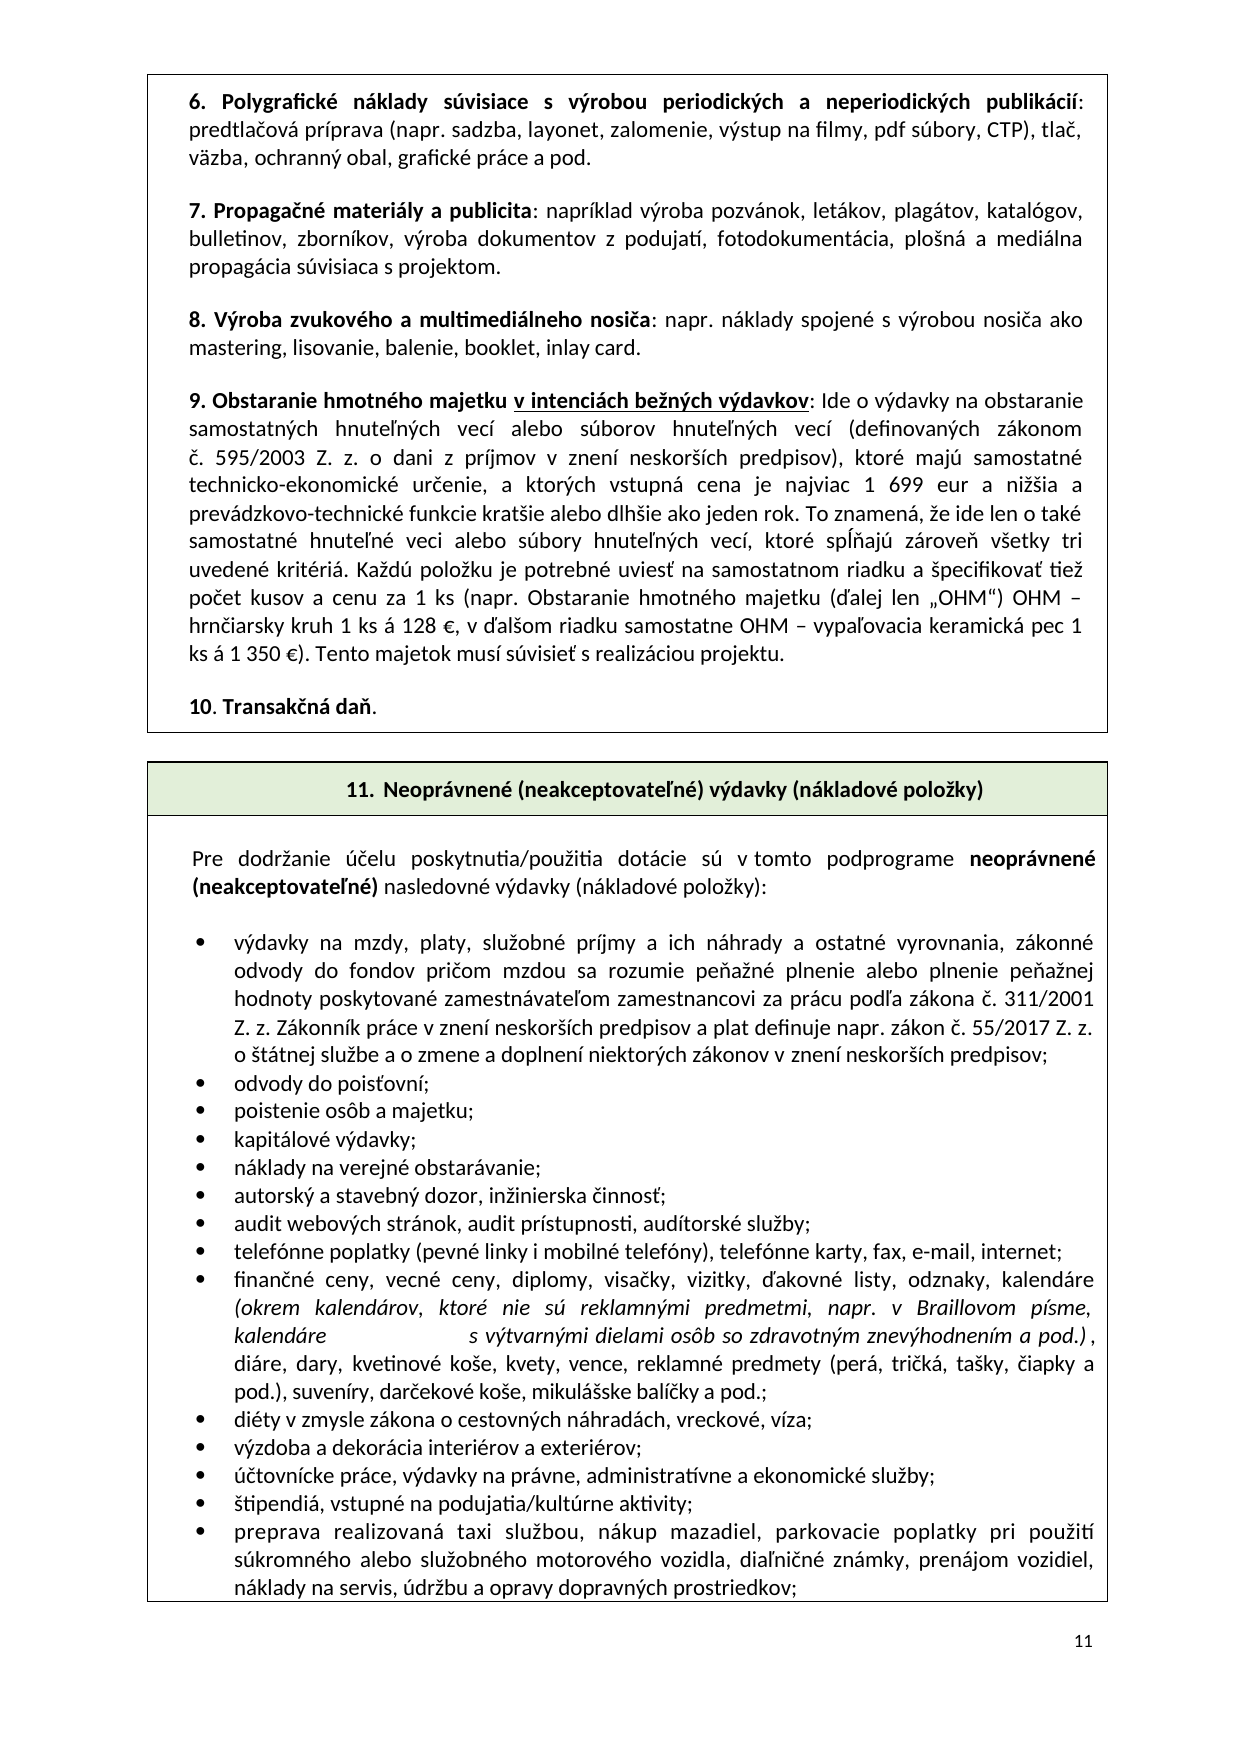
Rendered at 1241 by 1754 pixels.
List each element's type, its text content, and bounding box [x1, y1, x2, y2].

table_cell Pri použití finančných prostriedkov musí byť zabezpečená maximálna hospodárnosť, efektívnosť, účinnosť a účelnosť ich použitia v súlade § 19 ods. 3 zákona č. 523/2004 Z. z. o rozpočtových pravidlách verejnej správy a o zmene a doplnení niektorých zákonov v znení neskorších predpisov. Ministerstvo rozhoduje o prerozdelení, resp. použití disponibilného objemu finančných prostriedkov v intenciách zákona o štátnom rozpočte na príslušný rozpočtový rok, pri súčasnom dodržaní príslušných zákonných noriem. Do rozpočtu projektu je potrebné uviesť všetky náklady na projekt (oprávnené a neoprávnené výdavky – nákladové položky) vrátane predpokladaných výnosov. Základným rámcom pre posúdenie charakteru výdavku je platná ekonomická klasifikácia rozpočtovej klasifikácie, zákon č. 595/2003 Z. z. o dani z príjmov v znení neskorších predpisov, zákon č. 523/2004 Z. z. o rozpočtových pravidlách verejnej správy a o zmene a doplnení niektorých zákonov v znení neskorších predpisov. Ak je žiadateľ platcom DPH, dotáciu možno použiť len na položky bez DPH alebo iba na úhradu základu DPH. Prostriedky z dotačného systému nemôžu byť použité tak, aby boli žiadateľovi po vyúčtovaní projektu vrátené daňovým úradom. Prijímateľ dotácie je povinný dodržať princíp hospodárnosti a efektívnosti použitia dotácie podľa zákona č. 523/2004 Z. z. o rozpočtových pravidlách verejnej správy a o zmene a doplnení niektorých zákonov. Prijímateľ, ktorý je verejným obstarávateľom, postupuje podľa zákona č. 343/2015 Z. z. o verejnom obstarávaní a o zmene a doplnení niektorých zákonov v znení neskorších predpisov. Kontrola dodržiavania tohto zákona sa vykonáva pri zúčtovaní poskytnutej dotácie. 1. Honoráre (odmeny) a osobné náklady: Honoráre – odmeny môžu byť vyplatené autorom literárnych, iných umeleckých a vedeckých diel, výkonným umelcom (hercom, tanečníkom, spevákom a pod.), výrobcom zvukových a zvukovo-obrazových záznamov a zhotoviteľom databáz, a to v zmysle zákona č. 185/2015 Z. z. autorský zákon v znení neskorších predpisov a v zmysle živnostenského zákona č. 455/1991 Zb. na faktúru/objednávku. Osobné náklady – odmeny za vykonanú prácu na základe uzatvorených dohôd o vykonaní práce alebo príkazných zmlúv, resp. zmlúv o diele. Upozorňujeme žiadateľov, že pri vyúčtovaní dotácie vyplatenej na dohodu o vykonaní práce ministerstvo nebude akceptovať odvody do poisťovní (zamestnávateľa ani zamestnanca); odvody si možno uplatniť v spolufinancovaní. Práce a služby vykonávané/realizované na objednávku/faktúru – zahŕňajú výlučne vystúpenia umelcov, sólistov, súborov a moderátorov. 2. Nájom (prenájom) priestorov na realizáciu projektu: interiér: kultúrne domy, sály, klubovne, výstavné priestory, ateliéry, knižnice a pod.; exteriér: amfiteátre, skanzeny a iné verejnosti prístupné miesta, mobilné konštrukcie na pódiá, stany a pod. 3. Nájom (prenájom) techniky na realizáciu projektu: osvetľovacia, zvuková, kamerová, premietacia, tlmočnícka, hudobná, výpočtová a pod. 4. Služby súvisiace s realizáciou projektu, t. j. práce/služby vykonávané/realizované na objednávku/faktúru (napr. obrazová a zvuková produkcia, jazyková korektúra, služby osvetľovacie, ozvučovacie, premietacie, kamerové, tlmočnícke a prekladateľské, fotoslužba, služby súvisiace s výrobou divadelnej scény, šitie kostýmov, krojov, oprava krojov, oprava hudobných nástrojov). 5. Cestovné a prepravné: cestovné: výdavky účinkujúcich a organizátorov podujatí spojené s dopravou osôb zabezpečovanou oficiálnymi dopravcami (vlakové lístky, autobusové lístky a lístky na mestskú hromadnú dopravu), výdavky spojené s dopravou osôb – účinkujúcich - zabezpečované právnickou alebo fyzickou osobou, ktorá má živnostenské oprávnenie (koncesnú listinu) v zmysle zákona č. 455/1991 Zb. o živnostenskom podnikaní (živnostenský zákon) v znení neskorších predpisov, výdavky spojené s dopravou osôb v zmysle zákona č. 283/2002 Z. z. o cestovných náhradách v znení neskorších predpisov; žiadateľ ich môže uplatniť len v prípade, ak ide preukázateľne o hospodárnejšie a efektívnejšie vynakladanie finančných prostriedkov ako doprava zabezpečovaná oficiálnymi dopravcami (ministerstvo bude akceptovať len nákup PHM). prepravné: výdavky nesúvisiace s dopravou osôb a nákupom tovarov, napr. preprava zvukovej a osvetľovacej techniky a pod., zabezpečované právnickou alebo fyzickou osobou s oprávnením na podnikanie (koncesnou listinou) v zmysle zákona č. 455/1991 Zb. o živnostenskom podnikaní (živnostenský zákon) v znení neskorších predpisov, výdavky nesúvisiace s dopravou osôb a nákupom tovarov, napr. preprava zvukovej a osvetľovacej techniky a pod., v zmysle zákona č. 283/2002 Z. z. o cestovných náhradách v znení neskorších predpisov; žiadateľ ich môže uplatniť len v prípade hospodárnejšieho a efektívnejšieho vynakladania finančných prostriedkov ako doprava zabezpečovaná oficiálnymi dopravcami (ministerstvo bude akceptovať len nákup PHM). 6. Polygrafické náklady súvisiace s výrobou periodických a neperiodických publikácií: predtlačová príprava (napr. sadzba, layonet, zalomenie, výstup na filmy, pdf súbory, CTP), tlač, väzba, ochranný obal, grafické práce a pod. 7. Propagačné materiály a publicita: napríklad výroba pozvánok, letákov, plagátov, katalógov, bulletinov, zborníkov, výroba dokumentov z podujatí, fotodokumentácia, plošná a mediálna propagácia súvisiaca s projektom. 8. Výroba zvukového a multimediálneho nosiča: napr. náklady spojené s výrobou nosiča ako mastering, lisovanie, balenie, booklet, inlay card. 9. Obstaranie hmotného majetku v intenciách bežných výdavkov: Ide o výdavky na obstaranie samostatných hnuteľných vecí alebo súborov hnuteľných vecí (definovaných zákonom č. 595/2003 Z. z. o dani z príjmov v znení neskorších predpisov), ktoré majú samostatné technicko-ekonomické určenie, a ktorých vstupná cena je najviac 1 699 eur a nižšia a prevádzkovo-technické funkcie kratšie alebo dlhšie ako jeden rok. To znamená, že ide len o také samostatné hnuteľné veci alebo súbory hnuteľných vecí, ktoré spĺňajú zároveň všetky tri uvedené kritériá. Každú položku je potrebné uviesť na samostatnom riadku a špecifikovať tiež počet kusov a cenu za 1 ks (napr. Obstaranie hmotného majetku (ďalej len „OHM“) OHM – hrnčiarsky kruh 1 ks á 128 €, v ďalšom riadku samostatne OHM – vypaľovacia keramická pec 1 ks á 1 350 €). Tento majetok musí súvisieť s realizáciou projektu. 10. Transakčná daň. [148, 75, 1107, 732]
table_header Neoprávnené (neakceptovateľné) výdavky (nákladové položky) [148, 763, 1107, 815]
table_cell Pre dodržanie účelu poskytnutia/použitia dotácie sú v tomto podprograme neoprávnené (neakceptovateľné) nasledovné výdavky (nákladové položky): výdavky na mzdy, platy, služobné príjmy a ich náhrady a ostatné vyrovnania, zákonné odvody do fondov pričom mzdou sa rozumie peňažné plnenie alebo plnenie peňažnej hodnoty poskytované zamestnávateľom zamestnancovi za prácu podľa zákona č. 311/2001 Z. z. Zákonník práce v znení neskorších predpisov a plat definuje napr. zákon č. 55/2017 Z. z. o štátnej službe a o zmene a doplnení niektorých zákonov v znení neskorších predpisov; odvody do poisťovní; poistenie osôb a majetku; kapitálové výdavky; náklady na verejné obstarávanie; autorský a stavebný dozor, inžinierska činnosť; audit webových stránok, audit prístupnosti, audítorské služby; telefónne poplatky (pevné linky i mobilné telefóny), telefónne karty, fax, e-mail, internet; finančné ceny, vecné ceny, diplomy, visačky, vizitky, ďakovné listy, odznaky, kalendáre (okrem kalendárov, ktoré nie sú reklamnými predmetmi, napr. v Braillovom písme, kalendáre s výtvarnými dielami osôb so zdravotným znevýhodnením a pod.), diáre, dary, kvetinové koše, kvety, vence, reklamné predmety (perá, tričká, tašky, čiapky a pod.), suveníry, darčekové koše, mikulášske balíčky a pod.; diéty v zmysle zákona o cestovných náhradách, vreckové, víza; výzdoba a dekorácia interiérov a exteriérov; účtovnícke práce, výdavky na právne, administratívne a ekonomické služby; štipendiá, vstupné na podujatia/kultúrne aktivity; preprava realizovaná taxi službou, nákup mazadiel, parkovacie poplatky pri použití súkromného alebo služobného motorového vozidla, diaľničné známky, prenájom vozidiel, náklady na servis, údržbu a opravy dopravných prostriedkov; sprievodné podujatia – tlačové strediská, recepcie, módne prehliadky, vyhliadkové lety, plavby, promotion, krsty, autogramiády a pod.; kancelárske potreby; režijné náklady – vodné, stočné, plyn, elektrina, zriadenie a prevádzka internetovej stránky, zakúpenie webovej domény a pod.; nákup známok, kolkov, poštovné, distribučné služby, kuriérske služby a pod.; propagácia žiadateľa v médiách, na reklamných banneroch a pod.; obstaranie hmotného majetku v intenciách bežných výdavkov, ktorý bezprostredne nesúvisí s realizáciou projektu, resp. je efektívnejšie si takýto majetok prenajať, napr.: stoličky, stoly, slnečníky, stánky a pod.; obstaranie hmotného majetku v intenciách kapitálových výdavkov; zriadenie prípojky na plyn, elektriku, vodu, telefón, internet. [148, 816, 1107, 1601]
